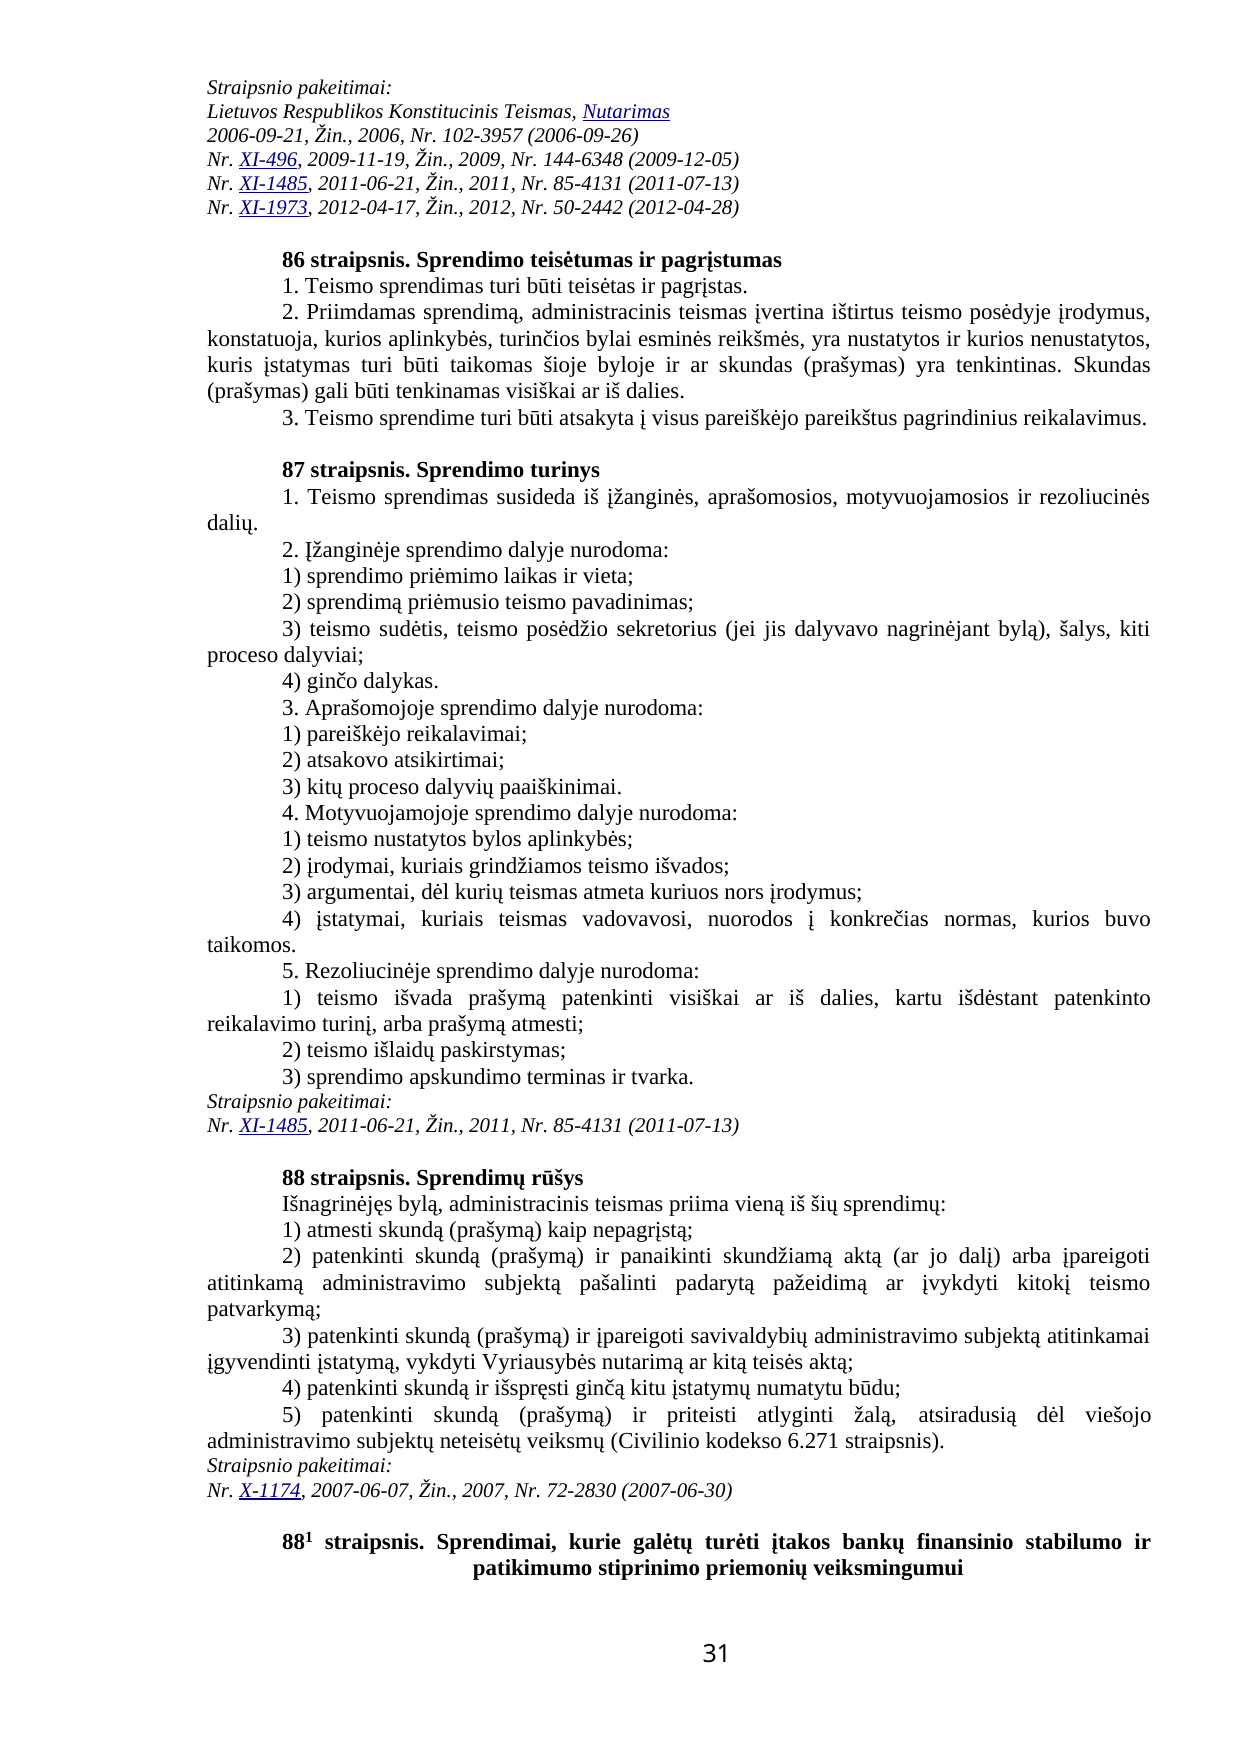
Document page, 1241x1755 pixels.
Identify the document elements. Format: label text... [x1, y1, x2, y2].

text 2) teismo išlaidų paskirstymas; [207, 1036, 1152, 1063]
text 3) teismo sudėtis, teismo posėdžio sekretorius (jei jis dalyvavo nagrinėjant bylą), šalys, kiti proceso dalyviai; [207, 615, 1152, 667]
text Straipsnio pakeitimai: [207, 75, 1152, 99]
text Lietuvos Respublikos Konstitucinis Teismas, Nutarimas [207, 99, 1152, 123]
text 87 straipsnis. Sprendimo turinys [207, 457, 1152, 483]
text 2. Priimdamas sprendimą, administracinis teismas įvertina ištirtus teismo posėdyje įrodymus, konstatuoja, kurios aplinkybės, turinčios bylai esminės reikšmės, yra nustatytos ir kurios nenustatytos, kuris įstatymas turi būti taikomas šioje byloje ir ar skundas (prašymas) yra tenkintinas. Skundas (prašymas) gali būti tenkinamas visiškai ar iš dalies. [207, 298, 1152, 404]
text 4) ginčo dalykas. [207, 667, 1152, 694]
text 3) sprendimo apskundimo terminas ir tvarka. [207, 1063, 1152, 1089]
text Nr. XI-1485, 2011-06-21, Žin., 2011, Nr. 85-4131 (2011-07-13) [207, 171, 1152, 195]
text Nr. XI-1485, 2011-06-21, Žin., 2011, Nr. 85-4131 (2011-07-13) [207, 1113, 1152, 1137]
text 86 straipsnis. Sprendimo teisėtumas ir pagrįstumas [207, 246, 1152, 272]
text Nr. XI-1973, 2012-04-17, Žin., 2012, Nr. 50-2442 (2012-04-28) [207, 195, 1152, 219]
text Straipsnio pakeitimai: [207, 1089, 1152, 1113]
text 3) kitų proceso dalyvių paaiškinimai. [207, 773, 1152, 799]
text 2. Įžanginėje sprendimo dalyje nurodoma: [207, 536, 1152, 562]
text Straipsnio pakeitimai: [207, 1453, 1152, 1477]
text 2006-09-21, Žin., 2006, Nr. 102-3957 (2006-09-26) [207, 123, 1152, 147]
text 1) teismo nustatytos bylos aplinkybės; [207, 826, 1152, 852]
text 5) patenkinti skundą (prašymą) ir priteisti atlyginti žalą, atsiradusią dėl viešojo administravimo subjektų neteisėtų veiksmų (Civilinio kodekso 6.271 straipsnis). [207, 1401, 1152, 1453]
text 2) atsakovo atsikirtimai; [207, 746, 1152, 773]
text Nr. X-1174, 2007-06-07, Žin., 2007, Nr. 72-2830 (2007-06-30) [207, 1477, 1152, 1502]
text 2) patenkinti skundą (prašymą) ir panaikinti skundžiamą aktą (ar jo dalį) arba įpareigoti atitinkamą administravimo subjektą pašalinti padarytą pažeidimą ar įvykdyti kitokį teismo patvarkymą; [207, 1243, 1152, 1322]
text 3) patenkinti skundą (prašymą) ir įpareigoti savivaldybių administravimo subjektą atitinkamai įgyvendinti įstatymą, vykdyti Vyriausybės nutarimą ar kitą teisės aktą; [207, 1322, 1152, 1374]
text 881 straipsnis. Sprendimai, kurie galėtų turėti įtakos bankų finansinio stabilumo ir patikimumo stiprinimo priemonių veiksmingumui [282, 1528, 1152, 1581]
text 2) įrodymai, kuriais grindžiamos teismo išvados; [207, 852, 1152, 878]
text 1) teismo išvada prašymą patenkinti visiškai ar iš dalies, kartu išdėstant patenkinto reikalavimo turinį, arba prašymą atmesti; [207, 984, 1152, 1036]
text 1) pareiškėjo reikalavimai; [207, 720, 1152, 746]
text 1. Teismo sprendimas turi būti teisėtas ir pagrįstas. [207, 272, 1152, 298]
text 4. Motyvuojamojoje sprendimo dalyje nurodoma: [207, 799, 1152, 826]
text 5. Rezoliucinėje sprendimo dalyje nurodoma: [207, 957, 1152, 984]
text Nr. XI-496, 2009-11-19, Žin., 2009, Nr. 144-6348 (2009-12-05) [207, 147, 1152, 171]
text Išnagrinėjęs bylą, administracinis teismas priima vieną iš šių sprendimų: [207, 1190, 1152, 1216]
text 4) patenkinti skundą ir išspręsti ginčą kitu įstatymų numatytu būdu; [207, 1374, 1152, 1401]
text 3. Aprašomojoje sprendimo dalyje nurodoma: [207, 694, 1152, 720]
text 88 straipsnis. Sprendimų rūšys [207, 1163, 1152, 1190]
text 1) sprendimo priėmimo laikas ir vieta; [207, 562, 1152, 588]
text 4) įstatymai, kuriais teismas vadovavosi, nuorodos į konkrečias normas, kurios buvo taikomos. [207, 904, 1152, 957]
text 1) atmesti skundą (prašymą) kaip nepagrįstą; [207, 1216, 1152, 1243]
text 3. Teismo sprendime turi būti atsakyta į visus pareiškėjo pareikštus pagrindinius reikalavimus. [207, 404, 1152, 430]
text 3) argumentai, dėl kurių teismas atmeta kuriuos nors įrodymus; [207, 878, 1152, 904]
text 1. Teismo sprendimas susideda iš įžanginės, aprašomosios, motyvuojamosios ir rezoliucinės dalių. [207, 483, 1152, 536]
text 2) sprendimą priėmusio teismo pavadinimas; [207, 588, 1152, 615]
